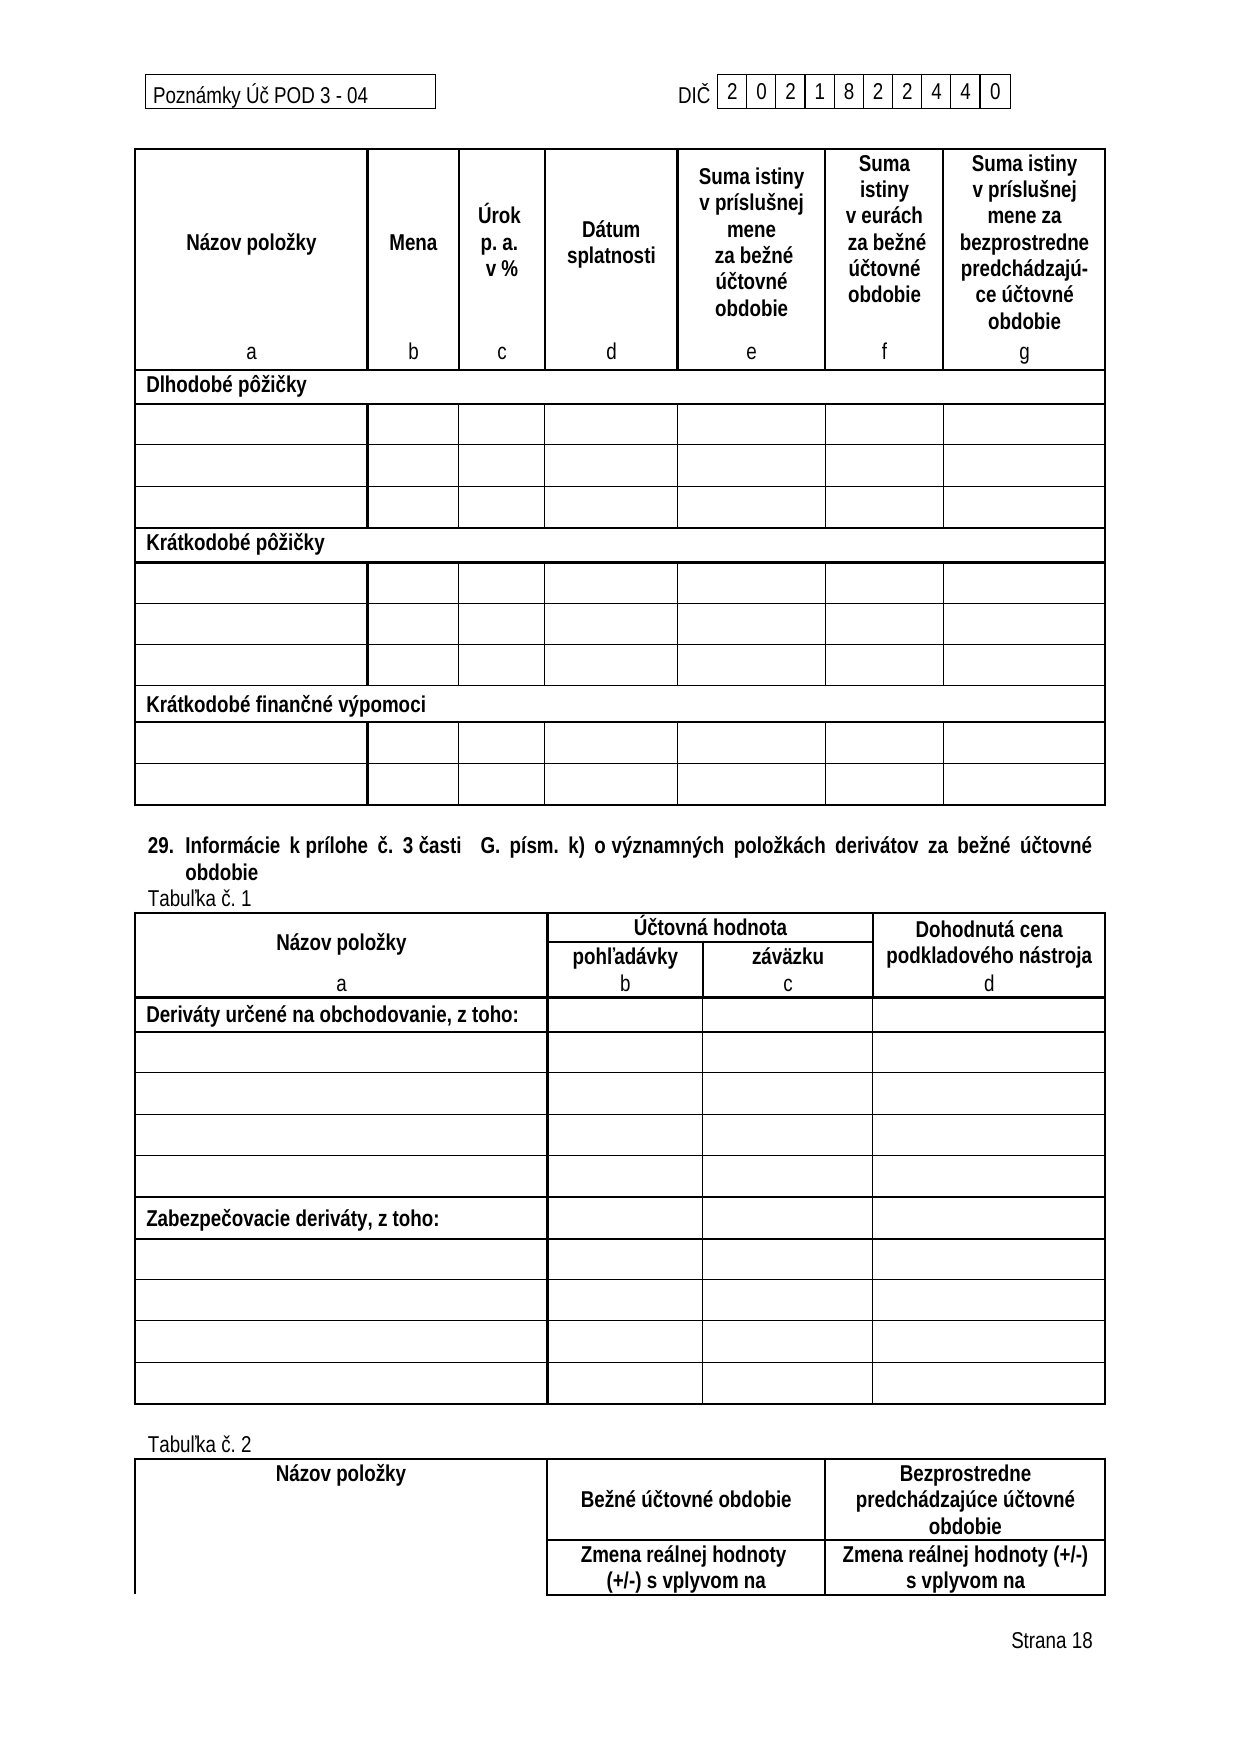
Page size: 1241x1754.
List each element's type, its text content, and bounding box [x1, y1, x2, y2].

table_cell [703, 1321, 872, 1362]
table_header Názov položky [136, 914, 546, 970]
table_header Názov položky [136, 150, 366, 334]
table_cell [826, 645, 943, 685]
table_cell [678, 564, 825, 603]
table_cell [549, 1033, 702, 1072]
text Tabuľka č. 2 [148, 1431, 1092, 1458]
table_cell [944, 723, 1104, 763]
table_cell f [826, 334, 942, 368]
table_cell [944, 645, 1104, 685]
table_cell [369, 445, 458, 486]
table_cell [678, 723, 825, 763]
table_cell Zabezpečovacie deriváty, z toho: [136, 1198, 546, 1238]
table_cell [703, 1280, 872, 1320]
table_cell [545, 445, 677, 486]
table_cell [873, 999, 1104, 1031]
table_cell [459, 405, 544, 444]
table_cell [136, 723, 366, 763]
table_cell d [546, 334, 676, 368]
table_cell [678, 604, 825, 644]
table_cell [873, 1033, 1104, 1072]
table_cell [873, 1198, 1104, 1238]
table_cell Zmena reálnej hodnoty (+/-) s vplyvom na [548, 1541, 824, 1594]
table_cell [826, 604, 943, 644]
table_cell [703, 1115, 872, 1155]
table_cell [136, 1363, 546, 1403]
table_header Bezprostredne predchádzajúce účtovné obdobie [826, 1460, 1104, 1539]
table_cell [549, 1240, 702, 1279]
table_cell Deriváty určené na obchodovanie, z toho: [136, 999, 546, 1031]
table_header Účtovná hodnota [549, 914, 872, 941]
table_cell [873, 1363, 1104, 1403]
table_cell [136, 645, 366, 685]
table_cell [826, 564, 943, 603]
table_cell b [369, 334, 458, 368]
table_cell c [704, 970, 872, 996]
table_cell [944, 405, 1104, 444]
table_cell [826, 723, 943, 763]
table_cell [549, 1198, 702, 1238]
table_cell [678, 487, 825, 527]
table_header Suma istiny v príslušnej mene za bežné účtovné obdobie [679, 150, 824, 334]
table_cell a [136, 970, 546, 996]
table_cell Krátkodobé pôžičky [136, 529, 1104, 561]
table_cell pohľadávky [549, 943, 702, 970]
table_cell [678, 764, 825, 804]
table_cell [136, 764, 366, 804]
table_cell [136, 564, 366, 603]
table_cell [678, 405, 825, 444]
table_cell [459, 445, 544, 486]
table_cell [545, 405, 677, 444]
table_cell [944, 564, 1104, 603]
table_cell [136, 405, 366, 444]
table_cell [873, 1115, 1104, 1155]
table_cell [873, 1156, 1104, 1196]
table_cell [678, 645, 825, 685]
table_cell [136, 1156, 546, 1196]
table_cell [369, 764, 458, 804]
table_cell [136, 1240, 546, 1279]
table_cell [703, 1198, 872, 1238]
table_cell [459, 604, 544, 644]
table_cell [136, 1073, 546, 1113]
table_cell [826, 487, 943, 527]
table_header Bežné účtovné obdobie [548, 1460, 824, 1539]
table_cell [369, 487, 458, 527]
table_cell [826, 445, 943, 486]
table_cell [369, 405, 458, 444]
table_header Suma istiny v príslušnej mene za bezprostredne predchádzajú-ce účtovné obdobie [944, 150, 1104, 334]
table_cell [703, 999, 872, 1031]
table_cell [369, 645, 458, 685]
table_cell [549, 1321, 702, 1362]
table_header Dátum splatnosti [546, 150, 676, 334]
table_cell záväzku [704, 943, 872, 970]
table_cell [136, 1280, 546, 1320]
title Informácie k prílohe č. 3 časti G. písm. k) o významných položkách derivátov za bežné účtovné obdobie [148, 832, 1092, 885]
table_cell [873, 1240, 1104, 1279]
table_cell [459, 723, 544, 763]
table_header Úrok p. a. v % [460, 150, 544, 334]
table_cell [703, 1363, 872, 1403]
table_cell [369, 564, 458, 603]
table_cell [545, 604, 677, 644]
table_cell [545, 723, 677, 763]
table_cell [545, 764, 677, 804]
table_cell g [944, 334, 1104, 368]
table_cell b [549, 970, 702, 996]
table_cell [369, 604, 458, 644]
table_cell [873, 1280, 1104, 1320]
table_cell [944, 487, 1104, 527]
table_header Dohodnutá cena podkladového nástroja [874, 914, 1104, 970]
table_cell [369, 723, 458, 763]
table_cell [136, 604, 366, 644]
table_cell [873, 1321, 1104, 1362]
table_cell [136, 1033, 546, 1072]
table_header Názov položky [136, 1460, 546, 1594]
table_cell [136, 1115, 546, 1155]
table_cell [545, 645, 677, 685]
table_cell [944, 604, 1104, 644]
table_cell [549, 1280, 702, 1320]
table_cell e [679, 334, 824, 368]
table_cell d [874, 970, 1104, 996]
table_cell [459, 564, 544, 603]
text Tabuľka č. 1 [148, 885, 1092, 912]
table_cell [703, 1033, 872, 1072]
table_cell [549, 999, 702, 1031]
table_cell [549, 1156, 702, 1196]
table_cell [826, 764, 943, 804]
table_cell [826, 405, 943, 444]
table_cell [944, 764, 1104, 804]
table_cell [549, 1073, 702, 1113]
table_cell a [136, 334, 366, 368]
table_cell [703, 1073, 872, 1113]
table_cell [136, 487, 366, 527]
table_cell [873, 1073, 1104, 1113]
table_cell [459, 645, 544, 685]
table_cell [136, 1321, 546, 1362]
table_cell [944, 445, 1104, 486]
table_cell [136, 445, 366, 486]
table_cell Zmena reálnej hodnoty (+/-) s vplyvom na [826, 1541, 1104, 1594]
table_cell [459, 487, 544, 527]
table_header Suma istiny v eurách za bežné účtovné obdobie [826, 150, 942, 334]
table_cell c [460, 334, 544, 368]
table_cell [545, 487, 677, 527]
table_cell [703, 1240, 872, 1279]
table_cell Dlhodobé pôžičky [136, 371, 1104, 403]
table_cell [703, 1156, 872, 1196]
table_cell Krátkodobé finančné výpomoci [136, 686, 1104, 721]
table_cell [459, 764, 544, 804]
table_cell [545, 564, 677, 603]
table_cell [549, 1115, 702, 1155]
table_header Mena [369, 150, 458, 334]
table_cell [549, 1363, 702, 1403]
table_cell [678, 445, 825, 486]
